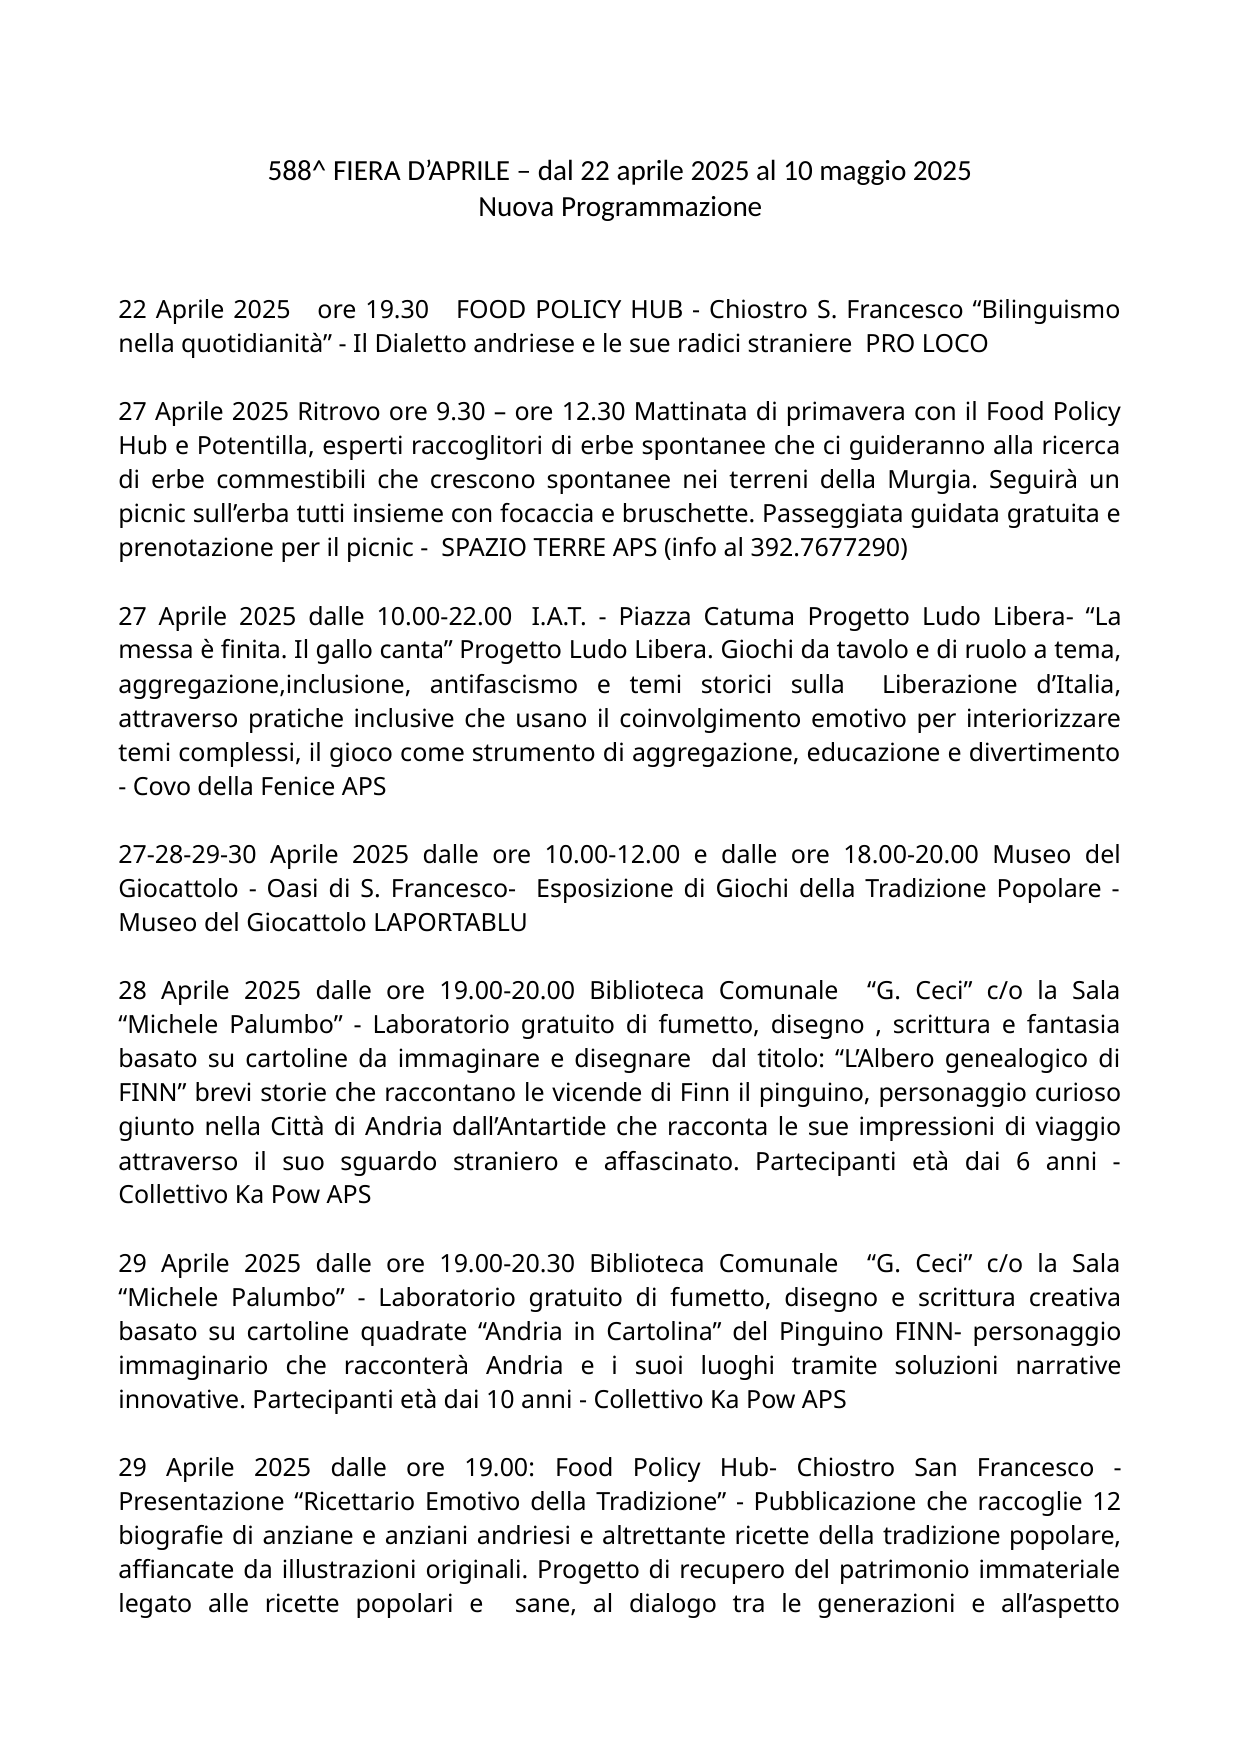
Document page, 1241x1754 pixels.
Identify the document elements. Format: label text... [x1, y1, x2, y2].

text 29 Aprile 2025 dalle ore 19.00: Food Policy Hub- Chiostro San Francesco - Presentazione “Ricettario Emotivo della Tradizione” - Pubblicazione che raccoglie 12 biografie di anziane e anziani andriesi e altrettante ricette della tradizione popolare, affiancate da illustrazioni originali. Progetto di recupero del patrimonio immateriale legato alle ricette popolari e sane, al dialogo tra le generazioni e all’aspetto [118, 1450, 1122, 1620]
text 27 Aprile 2025 dalle 10.00-22.00 I.A.T. - Piazza Catuma Progetto Ludo Libera- “La messa è finita. Il gallo canta” Progetto Ludo Libera. Giochi da tavolo e di ruolo a tema, aggregazione,inclusione, antifascismo e temi storici sulla Liberazione d’Italia, attraverso pratiche inclusive che usano il coinvolgimento emotivo per interiorizzare temi complessi, il gioco come strumento di aggregazione, educazione e divertimento - Covo della Fenice APS [118, 598, 1122, 802]
text 29 Aprile 2025 dalle ore 19.00-20.30 Biblioteca Comunale “G. Ceci” c/o la Sala “Michele Palumbo” - Laboratorio gratuito di fumetto, disegno e scrittura creativa basato su cartoline quadrate “Andria in Cartolina” del Pinguino FINN- personaggio immaginario che racconterà Andria e i suoi luoghi tramite soluzioni narrative innovative. Partecipanti età dai 10 anni - Collettivo Ka Pow APS [118, 1245, 1122, 1416]
text 28 Aprile 2025 dalle ore 19.00-20.00 Biblioteca Comunale “G. Ceci” c/o la Sala “Michele Palumbo” - Laboratorio gratuito di fumetto, disegno , scrittura e fantasia basato su cartoline da immaginare e disegnare dal titolo: “L’Albero genealogico di FINN” brevi storie che raccontano le vicende di Finn il pinguino, personaggio curioso giunto nella Città di Andria dall’Antartide che racconta le sue impressioni di viaggio attraverso il suo sguardo straniero e affascinato. Partecipanti età dai 6 anni - Collettivo Ka Pow APS [118, 973, 1122, 1211]
text 27-28-29-30 Aprile 2025 dalle ore 10.00-12.00 e dalle ore 18.00-20.00 Museo del Giocattolo - Oasi di S. Francesco- Esposizione di Giochi della Tradizione Popolare - Museo del Giocattolo LAPORTABLU [118, 837, 1122, 939]
text 588^ FIERA D’APRILE – dal 22 aprile 2025 al 10 maggio 2025 [118, 152, 1122, 188]
text Nuova Programmazione [118, 188, 1122, 223]
text 27 Aprile 2025 Ritrovo ore 9.30 – ore 12.30 Mattinata di primavera con il Food Policy Hub e Potentilla, esperti raccoglitori di erbe spontanee che ci guideranno alla ricerca di erbe commestibili che crescono spontanee nei terreni della Murgia. Seguirà un picnic sull’erba tutti insieme con focaccia e bruschette. Passeggiata guidata gratuita e prenotazione per il picnic - SPAZIO TERRE APS (info al 392.7677290) [118, 394, 1122, 564]
text 22 Aprile 2025 ore 19.30 FOOD POLICY HUB - Chiostro S. Francesco “Bilinguismo nella quotidianità” - Il Dialetto andriese e le sue radici straniere PRO LOCO [118, 292, 1122, 360]
